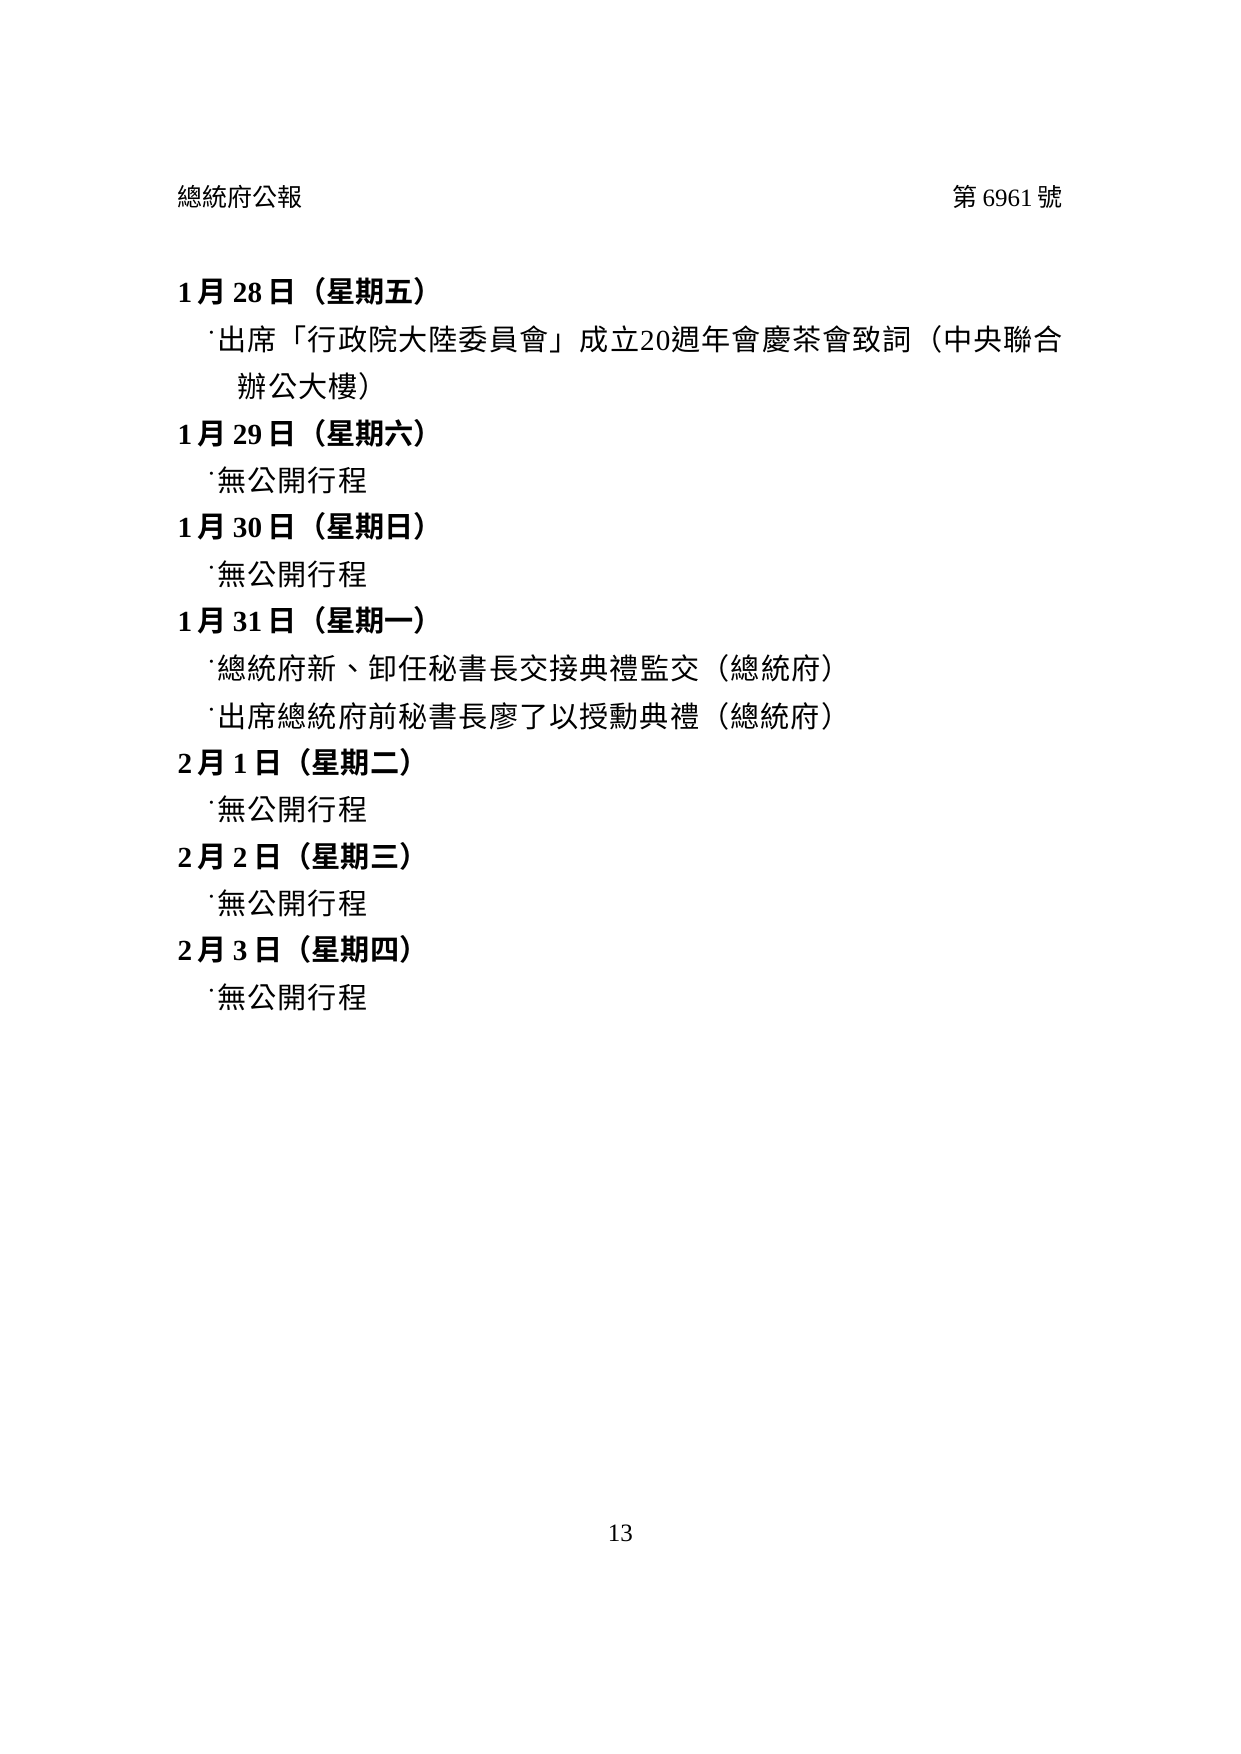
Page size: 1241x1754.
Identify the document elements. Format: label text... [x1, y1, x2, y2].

text 1月31日（星期一） [177, 595, 1063, 641]
text ˙無公開行程 [206, 876, 1063, 924]
text ˙出席「行政院大陸委員會」成立20週年會慶茶會致詞（中央聯合辦公大樓） [206, 312, 1063, 407]
text ˙無公開行程 [206, 453, 1063, 501]
text 1月30日（星期日） [177, 501, 1063, 547]
text 2月3日（星期四） [177, 924, 1063, 970]
text ˙無公開行程 [206, 547, 1063, 595]
text 1月29日（星期六） [177, 407, 1063, 453]
text ˙出席總統府前秘書長廖了以授勳典禮（總統府） [206, 689, 1063, 737]
text ˙總統府新、卸任秘書長交接典禮監交（總統府） [206, 641, 1063, 689]
text 2月1日（星期二） [177, 737, 1063, 782]
text 1月28日（星期五） [177, 266, 1063, 312]
text ˙無公開行程 [206, 970, 1063, 1018]
text ˙無公開行程 [206, 782, 1063, 830]
text 2月2日（星期三） [177, 830, 1063, 876]
